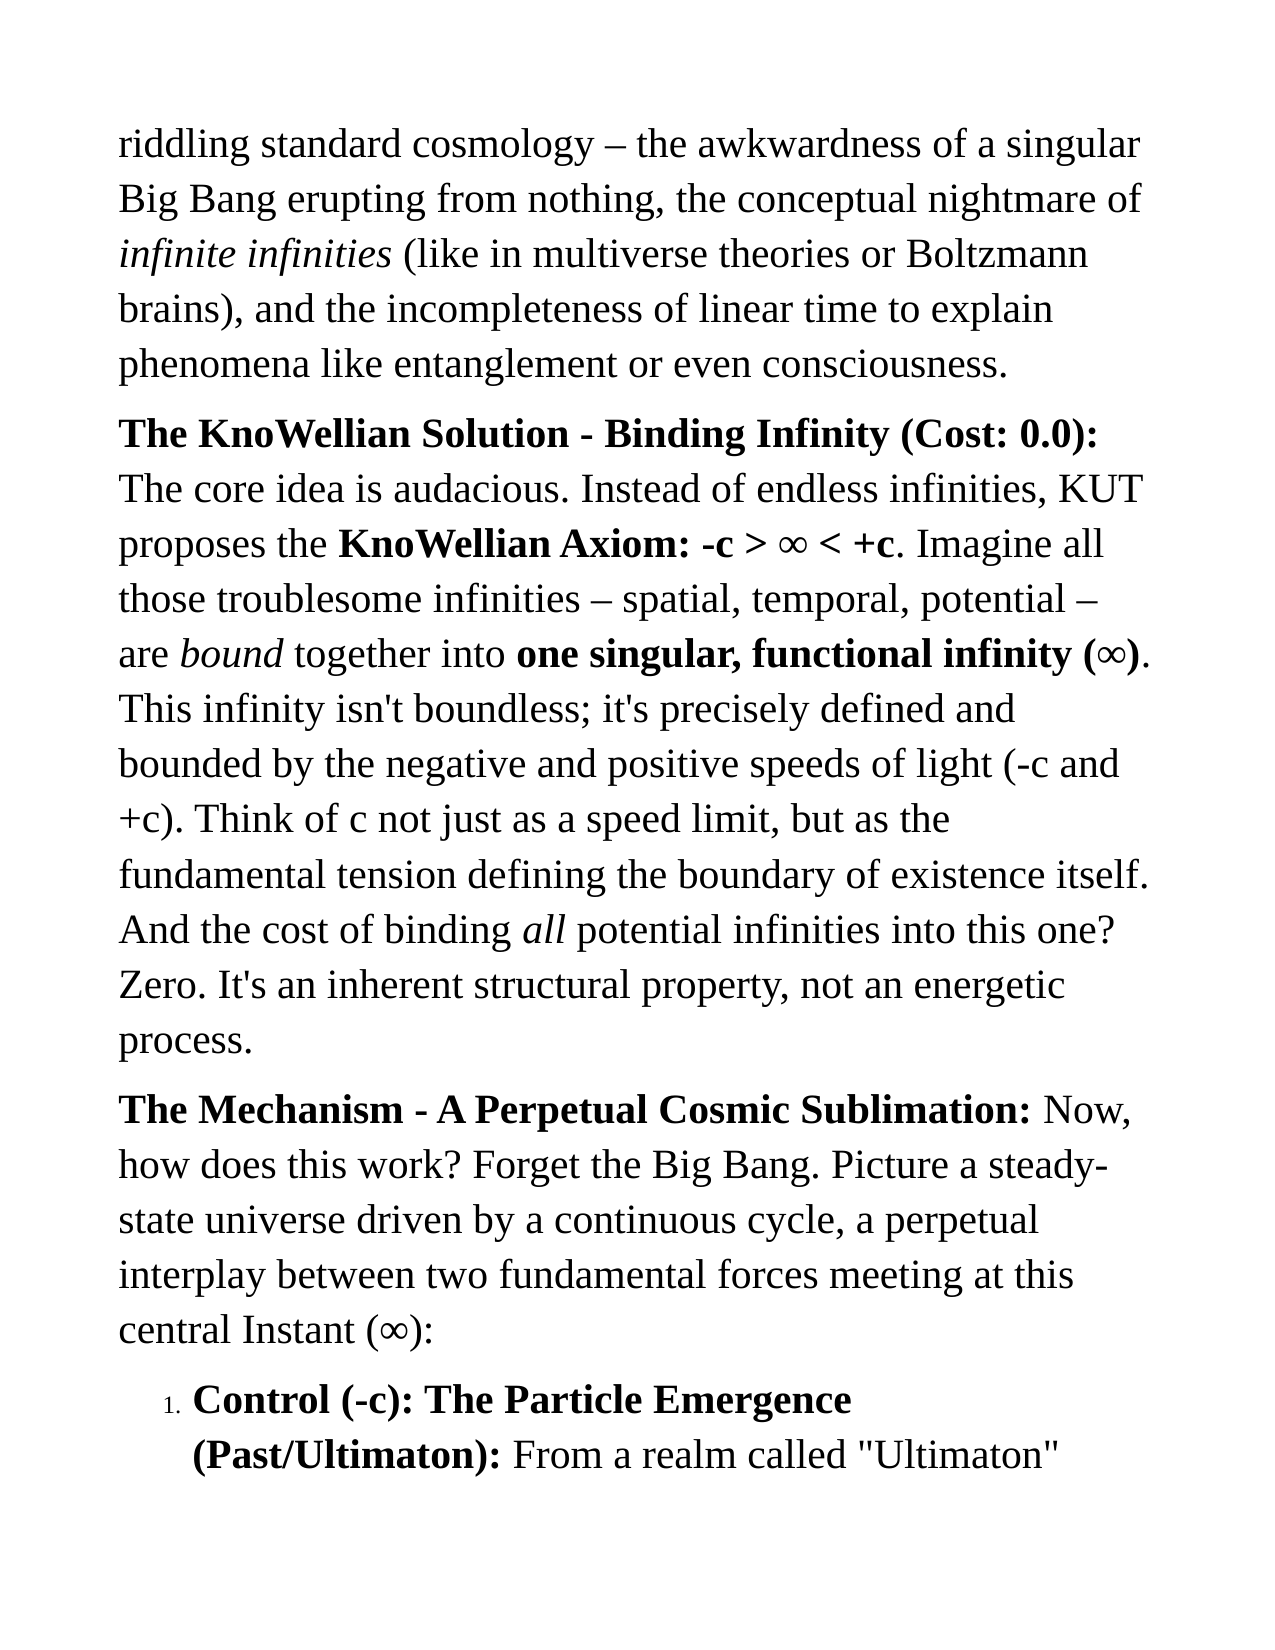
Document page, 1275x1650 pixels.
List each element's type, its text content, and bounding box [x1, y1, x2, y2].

text The Mechanism - A Perpetual Cosmic Sublimation: Now, how does this work? Forget the Big Bang. Picture a steady-state universe driven by a continuous cycle, a perpetual interplay between two fundamental forces meeting at this central Instant (∞): [118, 1084, 1157, 1352]
text riddling standard cosmology – the awkwardness of a singular Big Bang erupting from nothing, the conceptual nightmare of infinite infinities (like in multiverse theories or Boltzmann brains), and the incompleteness of linear time to explain phenomena like entanglement or even consciousness. [118, 118, 1157, 386]
text The KnoWellian Solution - Binding Infinity (Cost: 0.0): The core idea is audacious. Instead of endless infinities, KUT proposes the KnoWellian Axiom: -c > ∞ < +c. Imagine all those troublesome infinities – spatial, temporal, potential – are bound together into one singular, functional infinity (∞). This infinity isn't boundless; it's precisely defined and bounded by the negative and positive speeds of light (-c and +c). Think of c not just as a speed limit, but as the fundamental tension defining the boundary of existence itself. And the cost of binding all potential infinities into this one? Zero. It's an inherent structural property, not an energetic process. [118, 408, 1157, 1062]
list Control (-c): The Particle Emergence (Past/Ultimaton): From a realm called "Ultimaton" [162, 1374, 1157, 1477]
